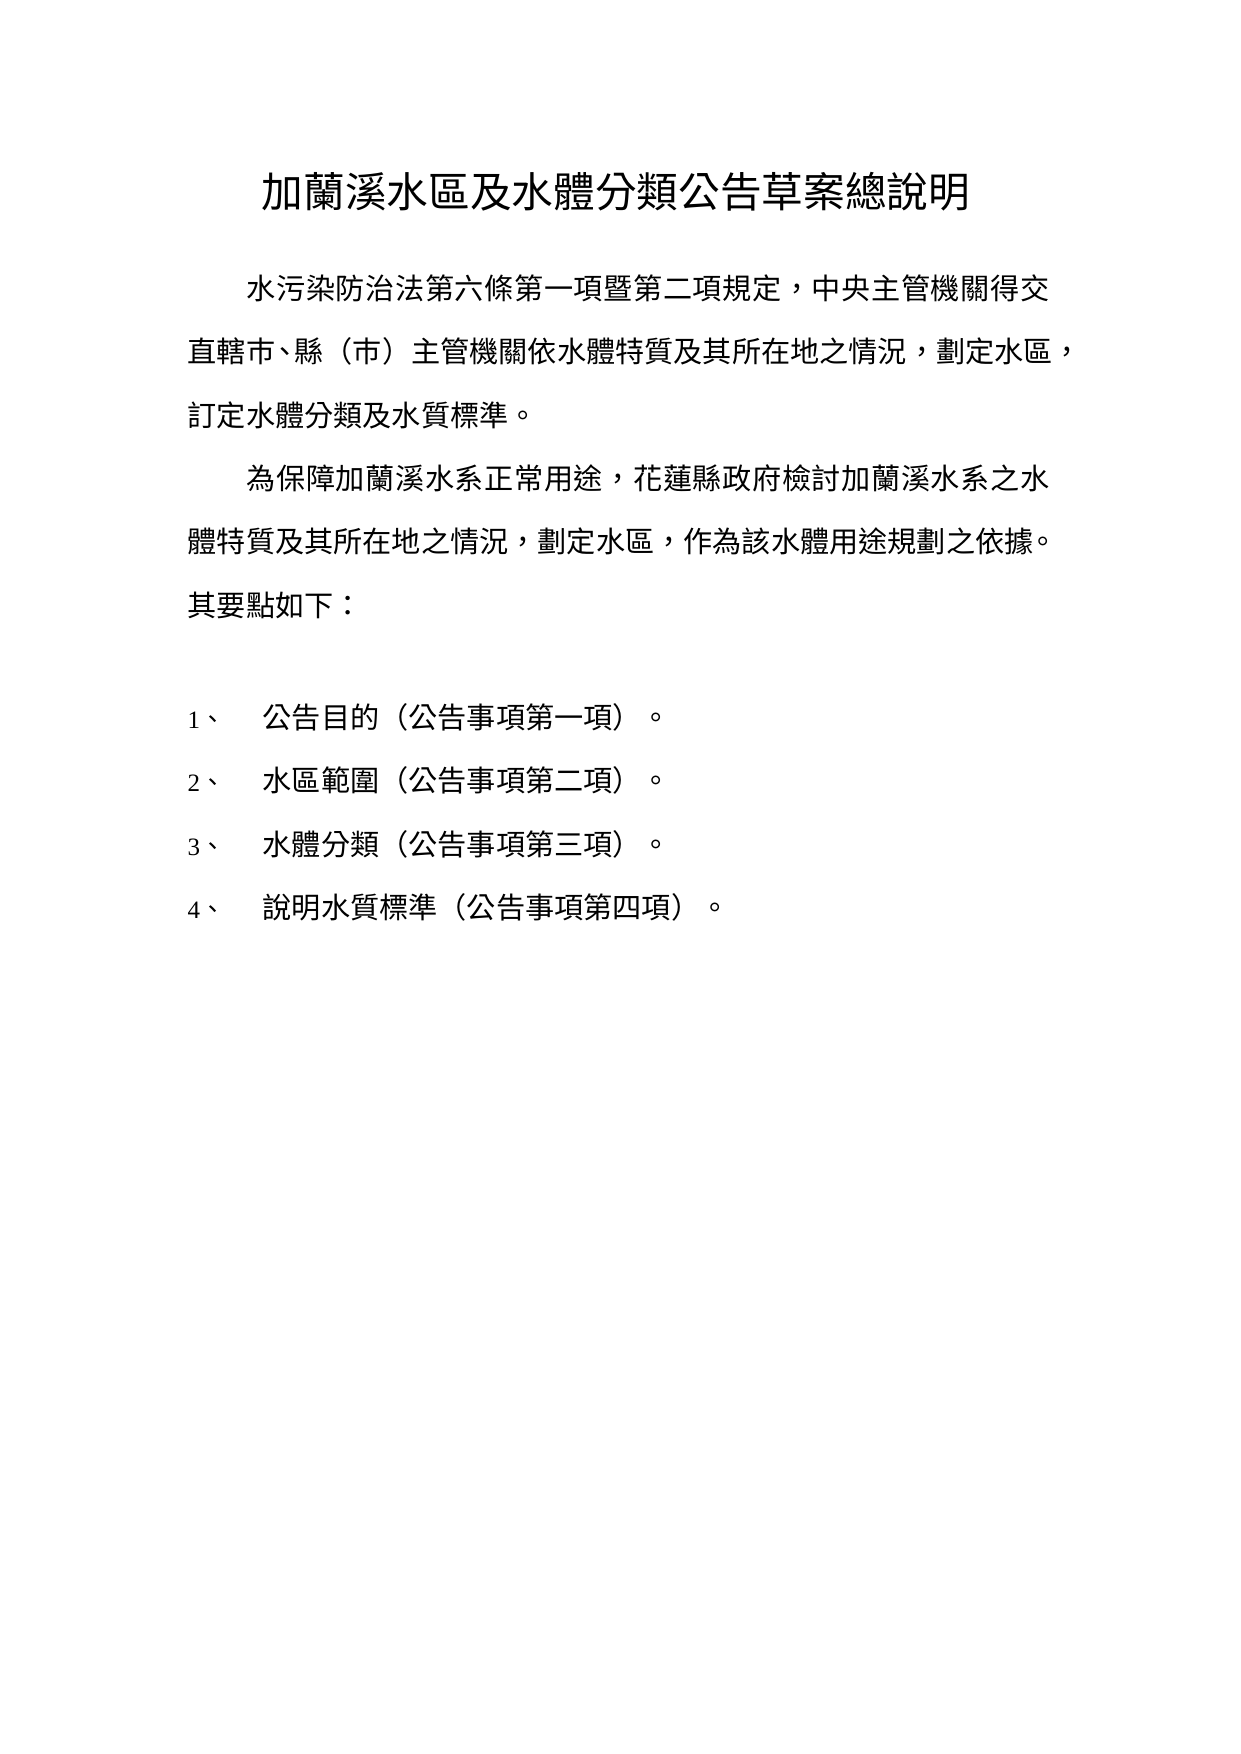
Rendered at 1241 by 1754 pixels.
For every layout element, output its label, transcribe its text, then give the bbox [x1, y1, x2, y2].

text 水污染防治法第六條第一項暨第二項規定，中央主管機關得交直轄巿、縣（巿）主管機關依水體特質及其所在地之情況，劃定水區，訂定水體分類及水質標準。 [187, 265, 1053, 434]
list 說明水質標準（公告事項第四項）。 [187, 885, 1053, 927]
text 加蘭溪水區及水體分類公告草案總說明 [187, 151, 1044, 227]
text 為保障加蘭溪水系正常用途，花蓮縣政府檢討加蘭溪水系之水體特質及其所在地之情況，劃定水區，作為該水體用途規劃之依據。其要點如下： [187, 456, 1053, 625]
list 水體分類（公告事項第三項）。 [187, 821, 1053, 863]
list 水區範圍（公告事項第二項）。 [187, 758, 1053, 800]
list 公告目的（公告事項第一項）。 [187, 694, 1053, 737]
